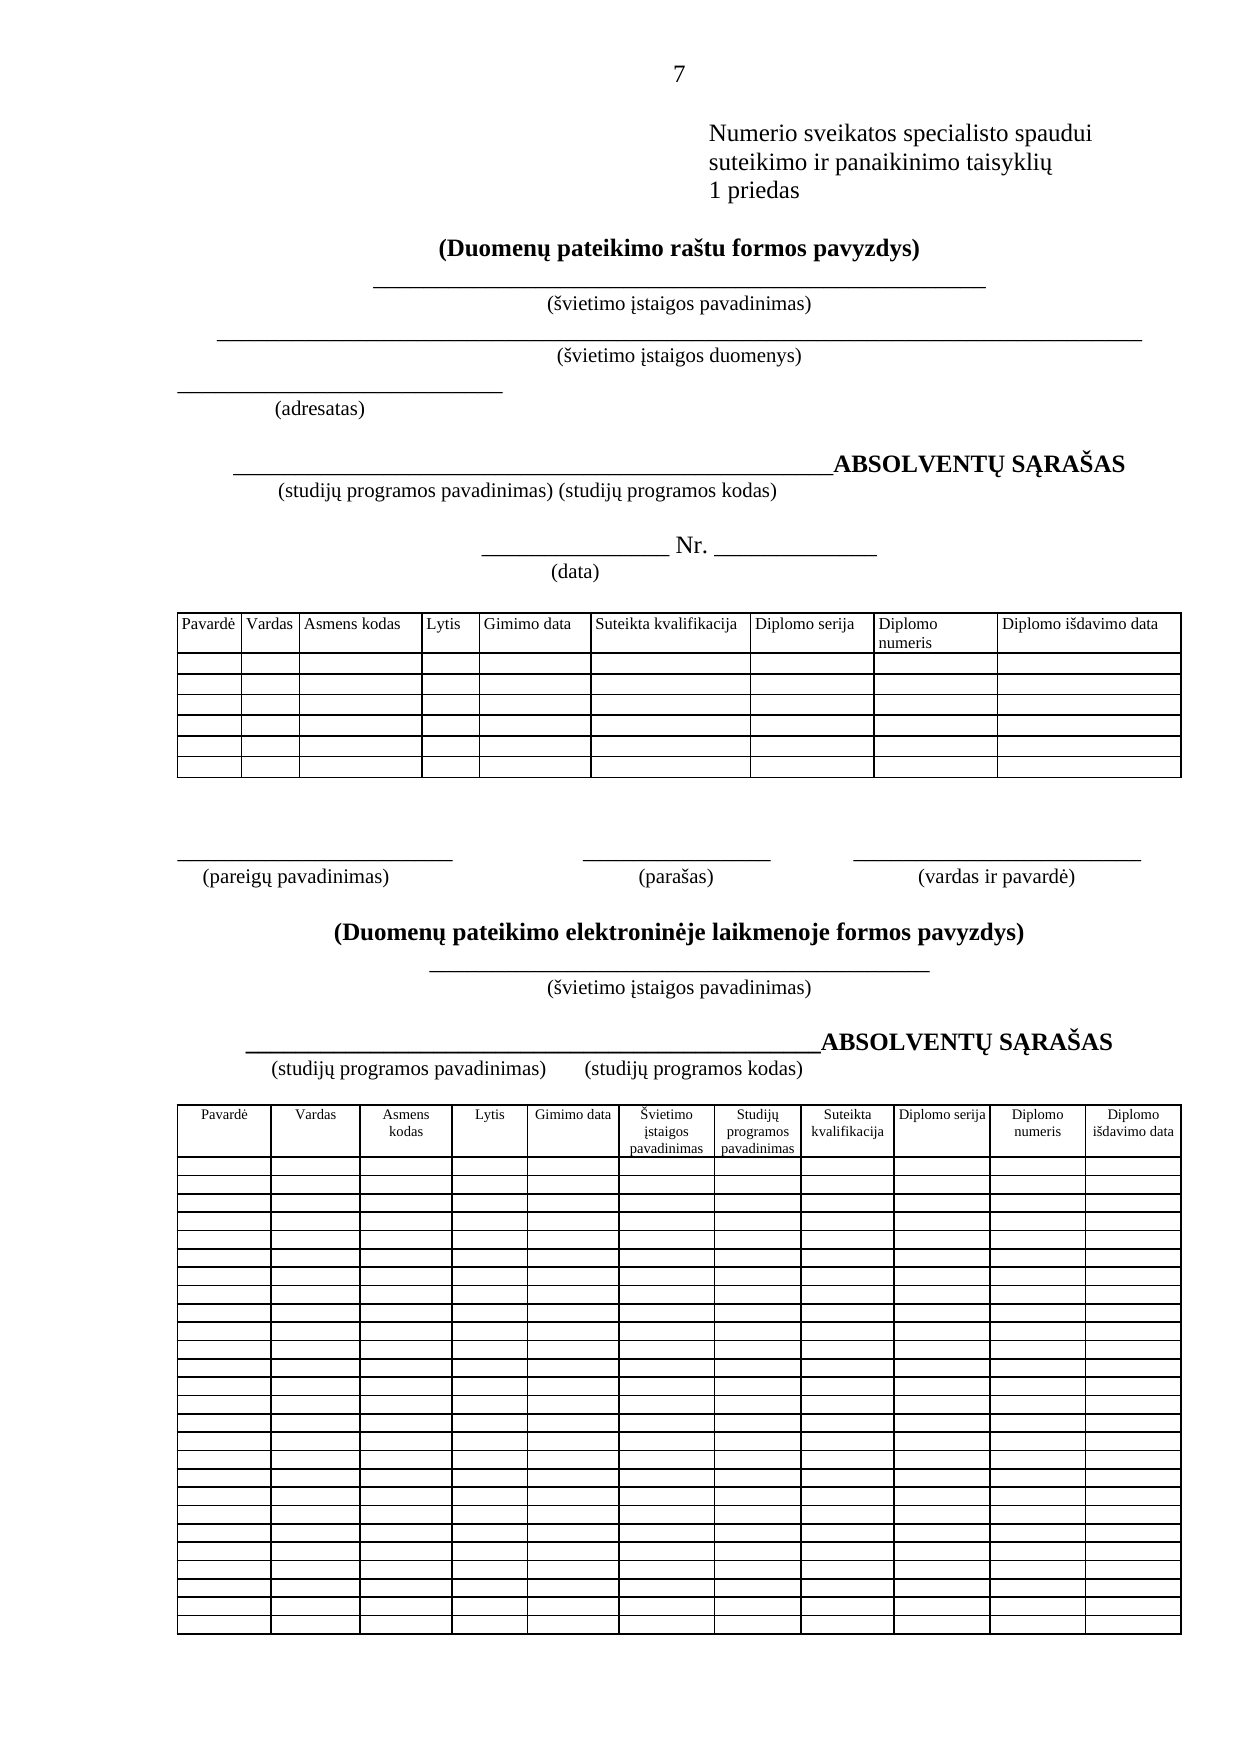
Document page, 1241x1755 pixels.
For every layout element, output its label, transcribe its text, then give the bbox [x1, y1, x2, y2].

table_header Diplomo išdavimo data [998, 614, 1180, 652]
table_cell [1081, 1451, 1085, 1468]
table_cell [993, 654, 997, 673]
table_cell [523, 1213, 527, 1229]
table_cell [523, 1451, 527, 1468]
table_cell [237, 654, 241, 673]
table_cell [523, 1305, 527, 1321]
table_cell [614, 1158, 618, 1174]
text ______________________ _______________ _______________________ [177, 836, 1181, 864]
text _______________ Nr. _____________ [177, 531, 1181, 559]
table_cell [300, 695, 304, 714]
table_cell [614, 1195, 618, 1211]
text ________________________________________________ABSOLVENTŲ SĄRAŠAS [177, 449, 1181, 478]
table_cell [528, 1616, 532, 1633]
table_cell [528, 1580, 532, 1596]
table_cell [475, 716, 479, 735]
text _________________________________________________ [177, 262, 1181, 291]
table_cell [528, 1525, 532, 1541]
table_cell [523, 1415, 527, 1431]
table_cell [523, 1176, 527, 1193]
table_cell [528, 1396, 532, 1413]
table_header Pavardė [178, 614, 241, 652]
table_cell [528, 1598, 532, 1614]
table_cell [1081, 1415, 1085, 1431]
text (studijų programos pavadinimas) (studijų programos kodas) [177, 478, 1181, 502]
table_cell [614, 1598, 618, 1614]
table_cell [710, 1305, 714, 1321]
table_cell [751, 695, 755, 714]
table_cell [614, 1488, 618, 1504]
table_cell [1081, 1580, 1085, 1596]
table_cell [1081, 1561, 1085, 1578]
table_cell [1081, 1231, 1085, 1248]
table_cell [614, 1396, 618, 1413]
table_cell [710, 1250, 714, 1266]
table_cell [998, 654, 1002, 673]
table_cell [751, 716, 755, 735]
table_cell [237, 675, 241, 693]
table_cell [614, 1341, 618, 1358]
table_cell [993, 737, 997, 756]
table_cell [710, 1451, 714, 1468]
table_header Suteikta kvalifikacija [802, 1106, 893, 1156]
table_cell [614, 1415, 618, 1431]
table_cell [746, 757, 750, 776]
table_header Diplomo serija [895, 1106, 989, 1156]
text ______________________________________________ABSOLVENTŲ SĄRAŠAS [177, 1027, 1181, 1056]
table_cell [751, 675, 755, 693]
table_cell [1081, 1470, 1085, 1486]
table_cell [1081, 1305, 1085, 1321]
text (adresatas) [177, 396, 1181, 420]
table_cell [523, 1286, 527, 1303]
table_cell [710, 1378, 714, 1394]
table_cell [523, 1250, 527, 1266]
table_cell [523, 1158, 527, 1174]
table_cell [614, 1305, 618, 1321]
table_cell [295, 654, 299, 673]
table_cell [710, 1231, 714, 1248]
table_cell [300, 675, 304, 693]
table_header Lytis [453, 1106, 527, 1156]
table_cell [1081, 1323, 1085, 1339]
table_cell [528, 1561, 532, 1578]
table_cell [614, 1378, 618, 1394]
table_cell [295, 737, 299, 756]
table_cell [300, 757, 304, 776]
table_cell [528, 1213, 532, 1229]
table_cell [710, 1506, 714, 1523]
table_cell [1081, 1286, 1085, 1303]
table_cell [614, 1616, 618, 1633]
table_cell [1081, 1433, 1085, 1449]
table_cell [710, 1286, 714, 1303]
table_cell [746, 716, 750, 735]
table_cell [998, 757, 1002, 776]
table_cell [523, 1506, 527, 1523]
table_cell [710, 1195, 714, 1211]
table_cell [475, 695, 479, 714]
table_cell [1081, 1213, 1085, 1229]
table_cell [475, 737, 479, 756]
text (pareigų pavadinimas) (parašas) (vardas ir pavardė) [177, 864, 1181, 888]
table_cell [523, 1323, 527, 1339]
table_cell [528, 1323, 532, 1339]
table_header Diplomo išdavimo data [1086, 1106, 1180, 1156]
table_cell [751, 654, 755, 673]
table_cell [523, 1616, 527, 1633]
table_cell [998, 737, 1002, 756]
table_cell [993, 757, 997, 776]
table_cell [523, 1231, 527, 1248]
table_cell [528, 1195, 532, 1211]
table_cell [480, 737, 484, 756]
table_cell [523, 1580, 527, 1596]
table_cell [710, 1470, 714, 1486]
table_cell [998, 716, 1002, 735]
table_cell [710, 1580, 714, 1596]
table_cell [523, 1433, 527, 1449]
table_cell [528, 1415, 532, 1431]
table_cell [1081, 1396, 1085, 1413]
table_cell [614, 1561, 618, 1578]
table_cell [710, 1341, 714, 1358]
table_cell [614, 1268, 618, 1284]
table_cell [242, 757, 246, 776]
table_cell [746, 654, 750, 673]
table_cell [1081, 1525, 1085, 1541]
table_cell [528, 1341, 532, 1358]
table_cell [300, 737, 304, 756]
table_cell [295, 675, 299, 693]
table_cell [1081, 1250, 1085, 1266]
table_cell [237, 695, 241, 714]
table_cell [614, 1525, 618, 1541]
text ________________________________________ [177, 946, 1181, 974]
table_cell [475, 654, 479, 673]
table_cell [710, 1616, 714, 1633]
table_cell [242, 737, 246, 756]
table_cell [710, 1176, 714, 1193]
table_cell [1081, 1268, 1085, 1284]
table_cell [614, 1470, 618, 1486]
table_cell [523, 1525, 527, 1541]
table_cell [1081, 1360, 1085, 1376]
table_cell [295, 757, 299, 776]
table_cell [480, 695, 484, 714]
table_cell [528, 1286, 532, 1303]
table_cell [523, 1360, 527, 1376]
text (švietimo įstaigos pavadinimas) [177, 291, 1181, 315]
table_cell [993, 716, 997, 735]
table_cell [528, 1305, 532, 1321]
text 1 priedas [177, 176, 1181, 204]
table_cell [614, 1250, 618, 1266]
table_cell [523, 1195, 527, 1211]
table_cell [1081, 1598, 1085, 1614]
table_cell [528, 1451, 532, 1468]
table_cell [523, 1561, 527, 1578]
table_cell [242, 695, 246, 714]
table_cell [998, 675, 1002, 693]
text (švietimo įstaigos duomenys) [177, 343, 1181, 367]
text (Duomenų pateikimo elektroninėje laikmenoje formos pavyzdys) [177, 917, 1181, 946]
text (data) [177, 559, 1181, 583]
table_cell [528, 1470, 532, 1486]
table_header Lytis [423, 614, 479, 652]
table_cell [523, 1268, 527, 1284]
table_cell [480, 716, 484, 735]
table_header Gimimo data [480, 614, 590, 652]
table_header Vardas [242, 614, 299, 652]
table_cell [710, 1433, 714, 1449]
table_cell [528, 1543, 532, 1559]
table_cell [528, 1378, 532, 1394]
table_cell [523, 1488, 527, 1504]
table_cell [242, 675, 246, 693]
table_cell [1081, 1195, 1085, 1211]
table_cell [614, 1213, 618, 1229]
table_cell [710, 1158, 714, 1174]
table_header Gimimo data [528, 1106, 618, 1156]
table_cell [614, 1543, 618, 1559]
text __________________________ [177, 367, 1181, 396]
table_cell [614, 1580, 618, 1596]
table_cell [710, 1396, 714, 1413]
table_cell [480, 675, 484, 693]
table_cell [614, 1286, 618, 1303]
table_cell [528, 1268, 532, 1284]
table_cell [1081, 1176, 1085, 1193]
table_cell [480, 757, 484, 776]
table_cell [523, 1341, 527, 1358]
table_cell [710, 1323, 714, 1339]
table_cell [1081, 1488, 1085, 1504]
table_cell [528, 1506, 532, 1523]
table_cell [1081, 1378, 1085, 1394]
table_header Vardas [272, 1106, 359, 1156]
table_cell [528, 1231, 532, 1248]
table_cell [710, 1360, 714, 1376]
table_cell [523, 1378, 527, 1394]
table_cell [528, 1433, 532, 1449]
table_cell [300, 654, 304, 673]
table_cell [300, 716, 304, 735]
table_cell [710, 1598, 714, 1614]
table_header Pavardė [178, 1106, 270, 1156]
table_cell [710, 1543, 714, 1559]
text __________________________________________________________________________ [177, 315, 1181, 343]
table_cell [475, 757, 479, 776]
table_cell [1081, 1506, 1085, 1523]
table_cell [751, 757, 755, 776]
table_cell [746, 737, 750, 756]
table_cell [1081, 1158, 1085, 1174]
text (švietimo įstaigos pavadinimas) [177, 974, 1181, 999]
table_cell [751, 737, 755, 756]
text (studijų programos pavadinimas) (studijų programos kodas) [177, 1056, 1181, 1080]
table_cell [993, 695, 997, 714]
table_cell [746, 695, 750, 714]
text (Duomenų pateikimo raštu formos pavyzdys) [177, 233, 1181, 262]
table_cell [614, 1231, 618, 1248]
table_cell [746, 675, 750, 693]
text suteikimo ir panaikinimo taisyklių [177, 147, 1181, 176]
table_cell [528, 1250, 532, 1266]
table_header Diplomo numeris [991, 1106, 1085, 1156]
table_cell [710, 1561, 714, 1578]
table_cell [710, 1268, 714, 1284]
table_cell [295, 716, 299, 735]
table_cell [523, 1598, 527, 1614]
table_header Diplomo serija [751, 614, 873, 652]
table_cell [1081, 1341, 1085, 1358]
table_header Asmens kodas [300, 614, 421, 652]
table_cell [614, 1451, 618, 1468]
text Numerio sveikatos specialisto spaudui [709, 118, 1181, 147]
table_cell [614, 1176, 618, 1193]
table_cell [1081, 1616, 1085, 1633]
table_cell [614, 1433, 618, 1449]
table_cell [998, 695, 1002, 714]
table_cell [993, 675, 997, 693]
table_cell [237, 737, 241, 756]
table_cell [528, 1158, 532, 1174]
table_cell [528, 1360, 532, 1376]
table_cell [523, 1470, 527, 1486]
table_cell [523, 1543, 527, 1559]
table_cell [528, 1488, 532, 1504]
table_cell [1081, 1543, 1085, 1559]
table_cell [614, 1360, 618, 1376]
table_cell [237, 757, 241, 776]
table_cell [614, 1506, 618, 1523]
table_cell [237, 716, 241, 735]
table_header Asmens kodas [361, 1106, 451, 1156]
table_cell [710, 1415, 714, 1431]
table_cell [295, 695, 299, 714]
table_header Suteikta kvalifikacija [592, 614, 750, 652]
table_cell [523, 1396, 527, 1413]
table_cell [480, 654, 484, 673]
table_cell [710, 1525, 714, 1541]
table_cell [475, 675, 479, 693]
table_cell [710, 1488, 714, 1504]
table_cell [614, 1323, 618, 1339]
table_cell [528, 1176, 532, 1193]
table_cell [710, 1213, 714, 1229]
table_cell [242, 654, 246, 673]
table_cell [242, 716, 246, 735]
